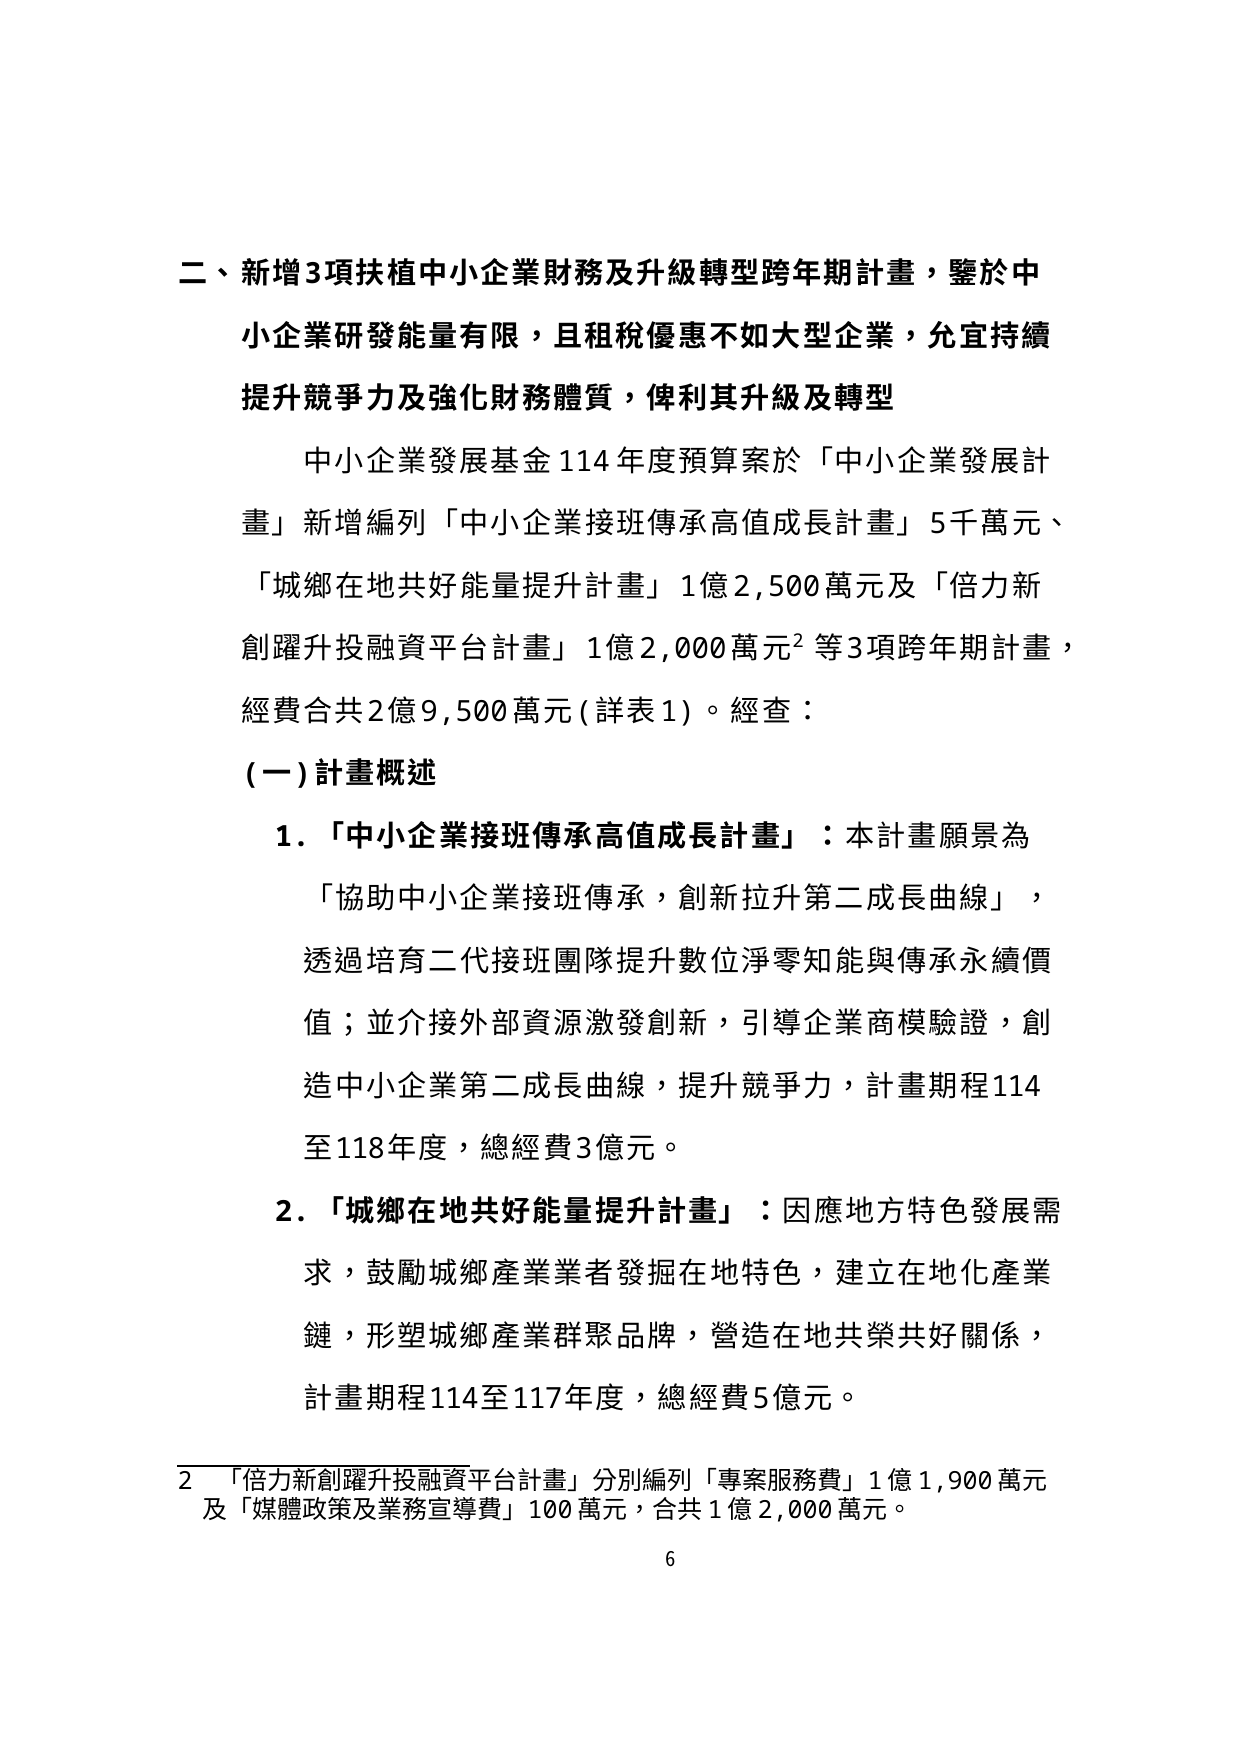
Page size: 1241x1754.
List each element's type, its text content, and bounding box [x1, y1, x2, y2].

text 中小企業發展基金114年度預算案於「中小企業發展計畫」新增編列「中小企業接班傳承高值成長計畫」5千萬元、「城鄉在地共好能量提升計畫」1億2,500萬元及「倍力新創躍升投融資平台計畫」1億2,000萬元等3項跨年期計畫，經費合共2億9,500萬元(詳表1)。經查： [236, 417, 1063, 729]
text (一)計畫概述 [236, 729, 1063, 792]
text 「倍力新創躍升投融資平台計畫」分別編列「專案服務費」1億1,900萬元及「媒體政策及業務宣導費」100萬元，合共1億2,000萬元。 [177, 1466, 1063, 1525]
text 1.「中小企業接班傳承高值成長計畫」：本計畫願景為「協助中小企業接班傳承，創新拉升第二成長曲線」，透過培育二代接班團隊提升數位淨零知能與傳承永續價值；並介接外部資源激發創新，引導企業商模驗證，創造中小企業第二成長曲線，提升競爭力，計畫期程114至118年度，總經費3億元。 [266, 792, 1063, 1167]
text 二、新增3項扶植中小企業財務及升級轉型跨年期計畫，鑒於中小企業研發能量有限，且租稅優惠不如大型企業，允宜持續提升競爭力及強化財務體質，俾利其升級及轉型 [177, 229, 1063, 417]
text 2.「城鄉在地共好能量提升計畫」：因應地方特色發展需求，鼓勵城鄉產業業者發掘在地特色，建立在地化產業鏈，形塑城鄉產業群聚品牌，營造在地共榮共好關係，計畫期程114至117年度，總經費5億元。 [266, 1167, 1063, 1417]
